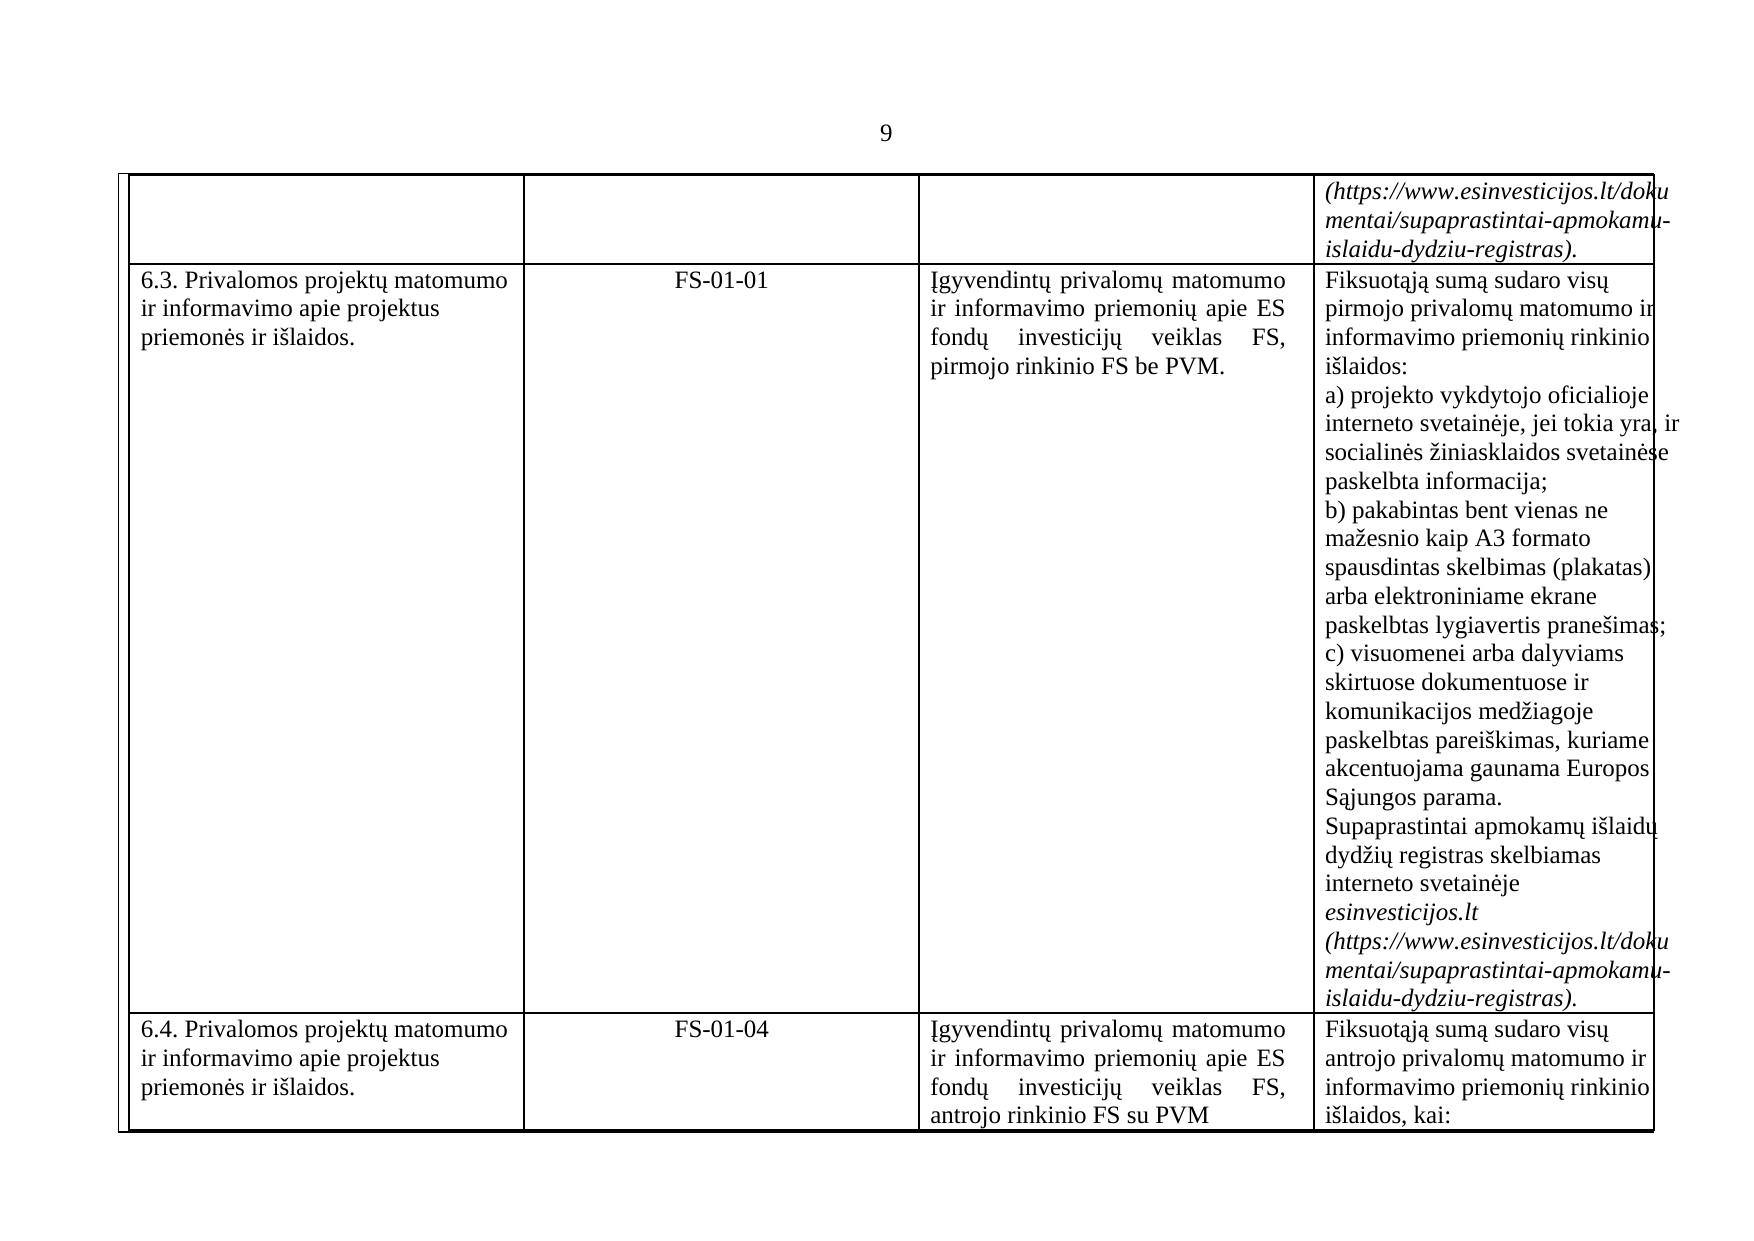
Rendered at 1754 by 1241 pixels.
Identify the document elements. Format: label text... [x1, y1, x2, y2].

table_cell Įgyvendintų privalomų matomumo ir informavimo priemonių apie ES fondų investicijų veiklas FS, pirmojo rinkinio FS be PVM. [920, 265, 1313, 1012]
table_cell Fiksuotąją sumą sudaro visų pirmojo privalomų matomumo ir informavimo priemonių rinkinio išlaidos: a) projekto vykdytojo oficialioje interneto svetainėje, jei tokia yra, ir socialinės žiniasklaidos svetainėse paskelbta informacija; b) pakabintas bent vienas ne mažesnio kaip A3 formato spausdintas skelbimas (plakatas) arba elektroniniame ekrane paskelbtas lygiavertis pranešimas; c) visuomenei arba dalyviams skirtuose dokumentuose ir komunikacijos medžiagoje paskelbtas pareiškimas, kuriame akcentuojama gaunama Europos Sąjungos parama. Supaprastintai apmokamų išlaidų dydžių registras skelbiamas interneto svetainėje esinvesticijos.lt (https://www.esinvesticijos.lt/dokumentai/supaprastintai-apmokamu-islaidu-dydziu-registras). [1315, 265, 1653, 1012]
table_cell 6.3. Privalomos projektų matomumo ir informavimo apie projektus priemonės ir išlaidos. [130, 265, 523, 1012]
table_cell [119, 174, 128, 1131]
table_cell FS-01-04 [525, 1014, 918, 1129]
table_cell [130, 176, 523, 263]
table_cell 6.4. Privalomos projektų matomumo ir informavimo apie projektus priemonės ir išlaidos. [130, 1014, 523, 1129]
table_cell Įgyvendintų privalomų matomumo ir informavimo priemonių apie ES fondų investicijų veiklas FS, antrojo rinkinio FS su PVM [920, 1014, 1313, 1129]
table_cell Fiksuotąją sumą sudaro visų antrojo privalomų matomumo ir informavimo priemonių rinkinio išlaidos, kai: a) projekto įgyvendinimo pradžioje projekto vykdytojo oficialioje interneto svetainėje, jei tokia yra, ir socialinės žiniasklaidos svetainėse patalpinta informacija – trumpas veiksmo, įskaitant jo tikslus ir rezultatus, aprašymas, proporcingas paramos dydžiui, bei informavimas apie iš ES gautą finansinę paramą; b) visuomenei arba dalyviams skirtuose dokumentuose ir komunikacijos medžiagoje, susijusioje su veiksmo įgyvendinimu, gerai matomai pateiktas pareiškimas, kuriame akcentuojama gaunama ES parama; c) kai tik pradedami fiziškai vykdyti veiksmai, susiję su fizinėmis investicijomis, arba sumontuojama nupirkta įranga, visuomenei gerai matomoje vietoje iškabinamos ilgalaikės lentelės ar informacinės lentos su ES emblema. Supaprastintai apmokamų išlaidų dydžių registras skelbiamas interneto svetainėje esinvesticijos.lt (https://www.esinvesticijos.lt/dokumentai/supaprastintai-apmokamu-islaidu-dydziu-registras) [1315, 1014, 1653, 1129]
table_cell [525, 176, 918, 263]
table_cell FS-01-01 [525, 265, 918, 1012]
table_cell Fiksuotąją sumą sudaro visų pirmojo privalomų matomumo ir informavimo priemonių rinkinio išlaidos: a) projekto vykdytojo oficialioje interneto svetainėje, jei tokia yra, ir socialinės žiniasklaidos svetainėse paskelbta informacija; b) pakabintas bent vienas ne mažesnio kaip A3 formato spausdintas skelbimas (plakatas) arba elektroniniame ekrane paskelbtas lygiavertis pranešimas; c) visuomenei arba dalyviams skirtuose dokumentuose ir komunikacijos medžiagoje paskelbtas pareiškimas, kuriame akcentuojama gaunama Europos Sąjungos parama. Supaprastintai apmokamų išlaidų dydžių registras skelbiamas interneto svetainėje esinvesticijos.lt (https://www.esinvesticijos.lt/dokumentai/supaprastintai-apmokamu-islaidu-dydziu-registras). [1315, 176, 1653, 263]
table_cell [920, 176, 1313, 263]
